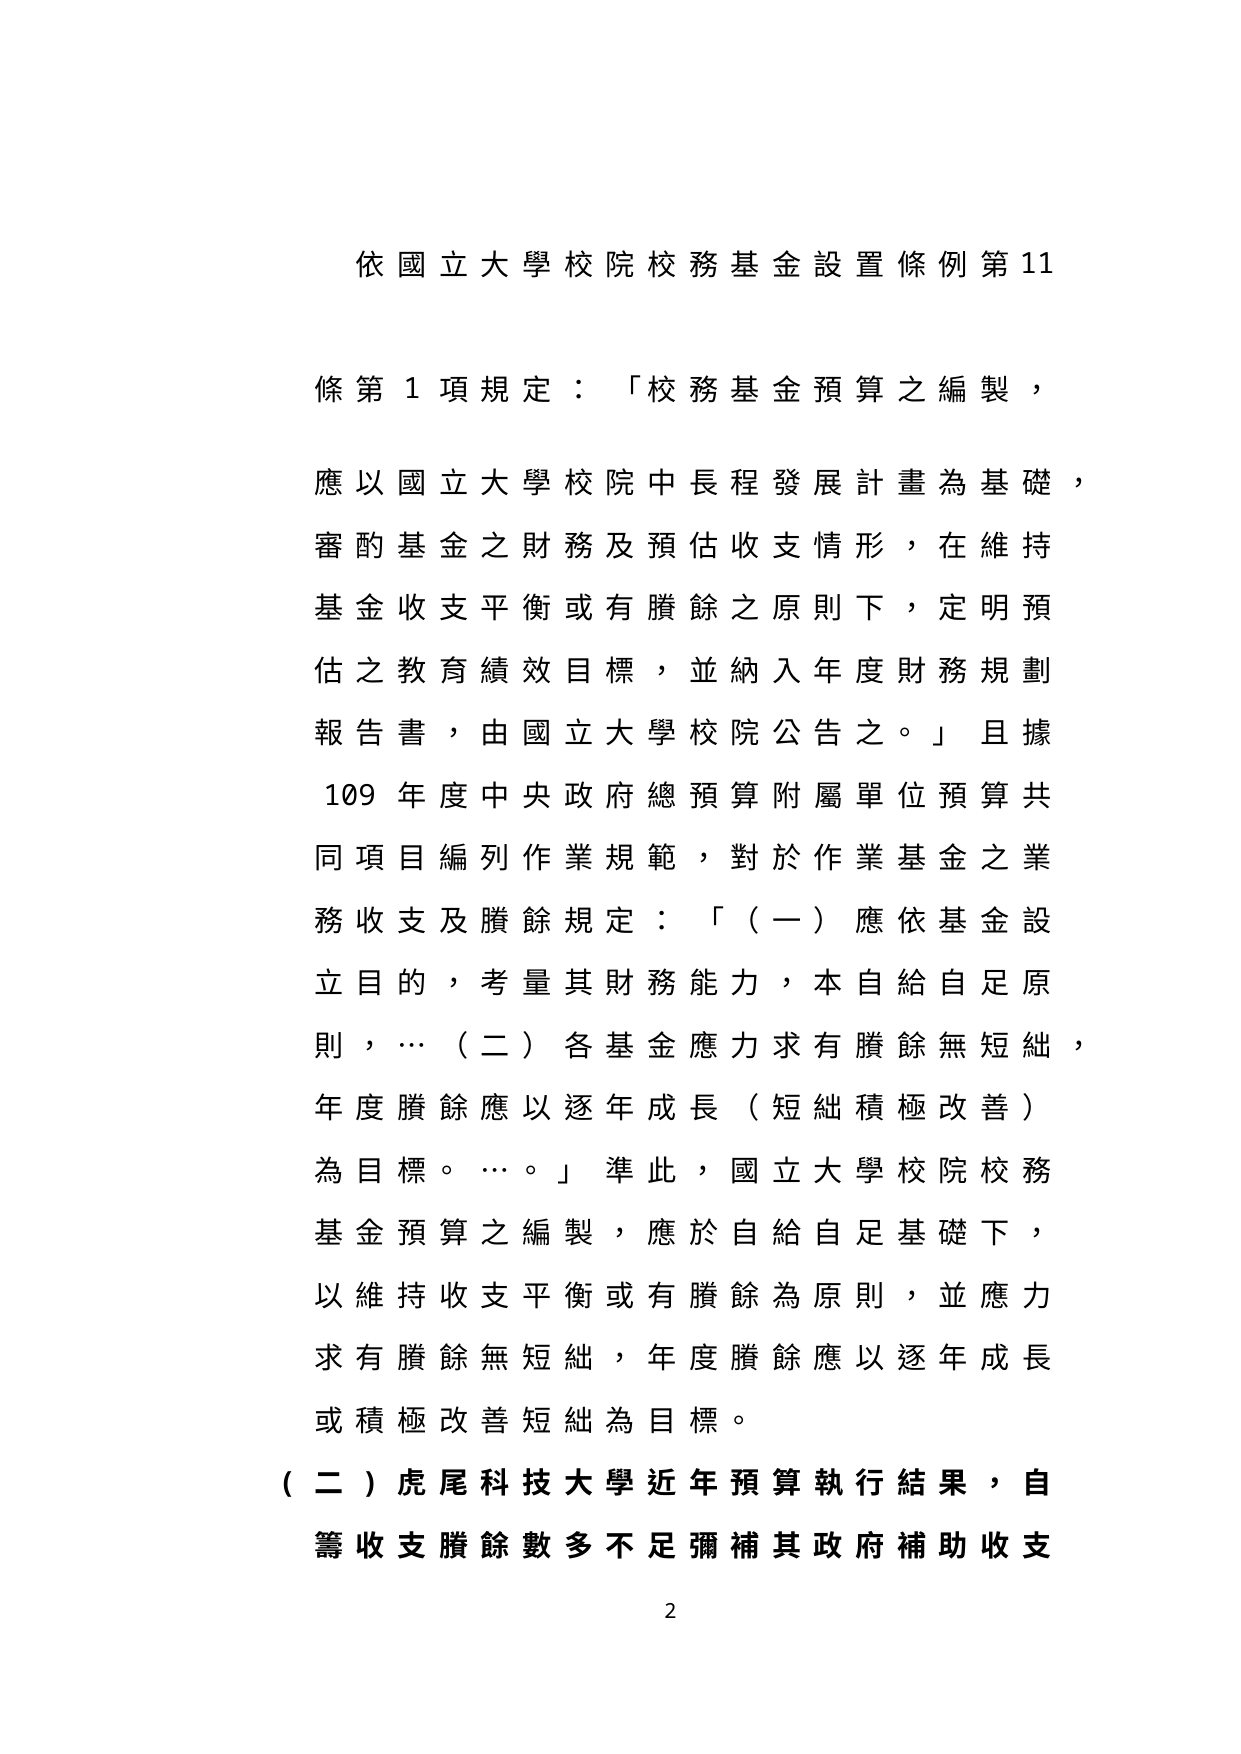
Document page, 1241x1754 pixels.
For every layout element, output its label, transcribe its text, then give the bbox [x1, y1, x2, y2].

text (二)虎尾科技大學近年預算執行結果，自籌收支賸餘數多不足彌補其政府補助收支 [242, 1439, 1058, 1564]
text 依國立大學校院校務基金設置條例第11條第1項規定：「校務基金預算之編製，應以國立大學校院中長程發展計畫為基礎，審酌基金之財務及預估收支情形，在維持基金收支平衡或有賸餘之原則下，定明預估之教育績效目標，並納入年度財務規劃報告書，由國立大學校院公告之。」且據109年度中央政府總預算附屬單位預算共同項目編列作業規範，對於作業基金之業務收支及賸餘規定：「（一）應依基金設立目的，考量其財務能力，本自給自足原則，…（二）各基金應力求有賸餘無短絀，年度賸餘應以逐年成長（短絀積極改善）為目標。…。」準此，國立大學校院校務基金預算之編製，應於自給自足基礎下，以維持收支平衡或有賸餘為原則，並應力求有賸餘無短絀，年度賸餘應以逐年成長或積極改善短絀為目標。 [271, 189, 1058, 1439]
